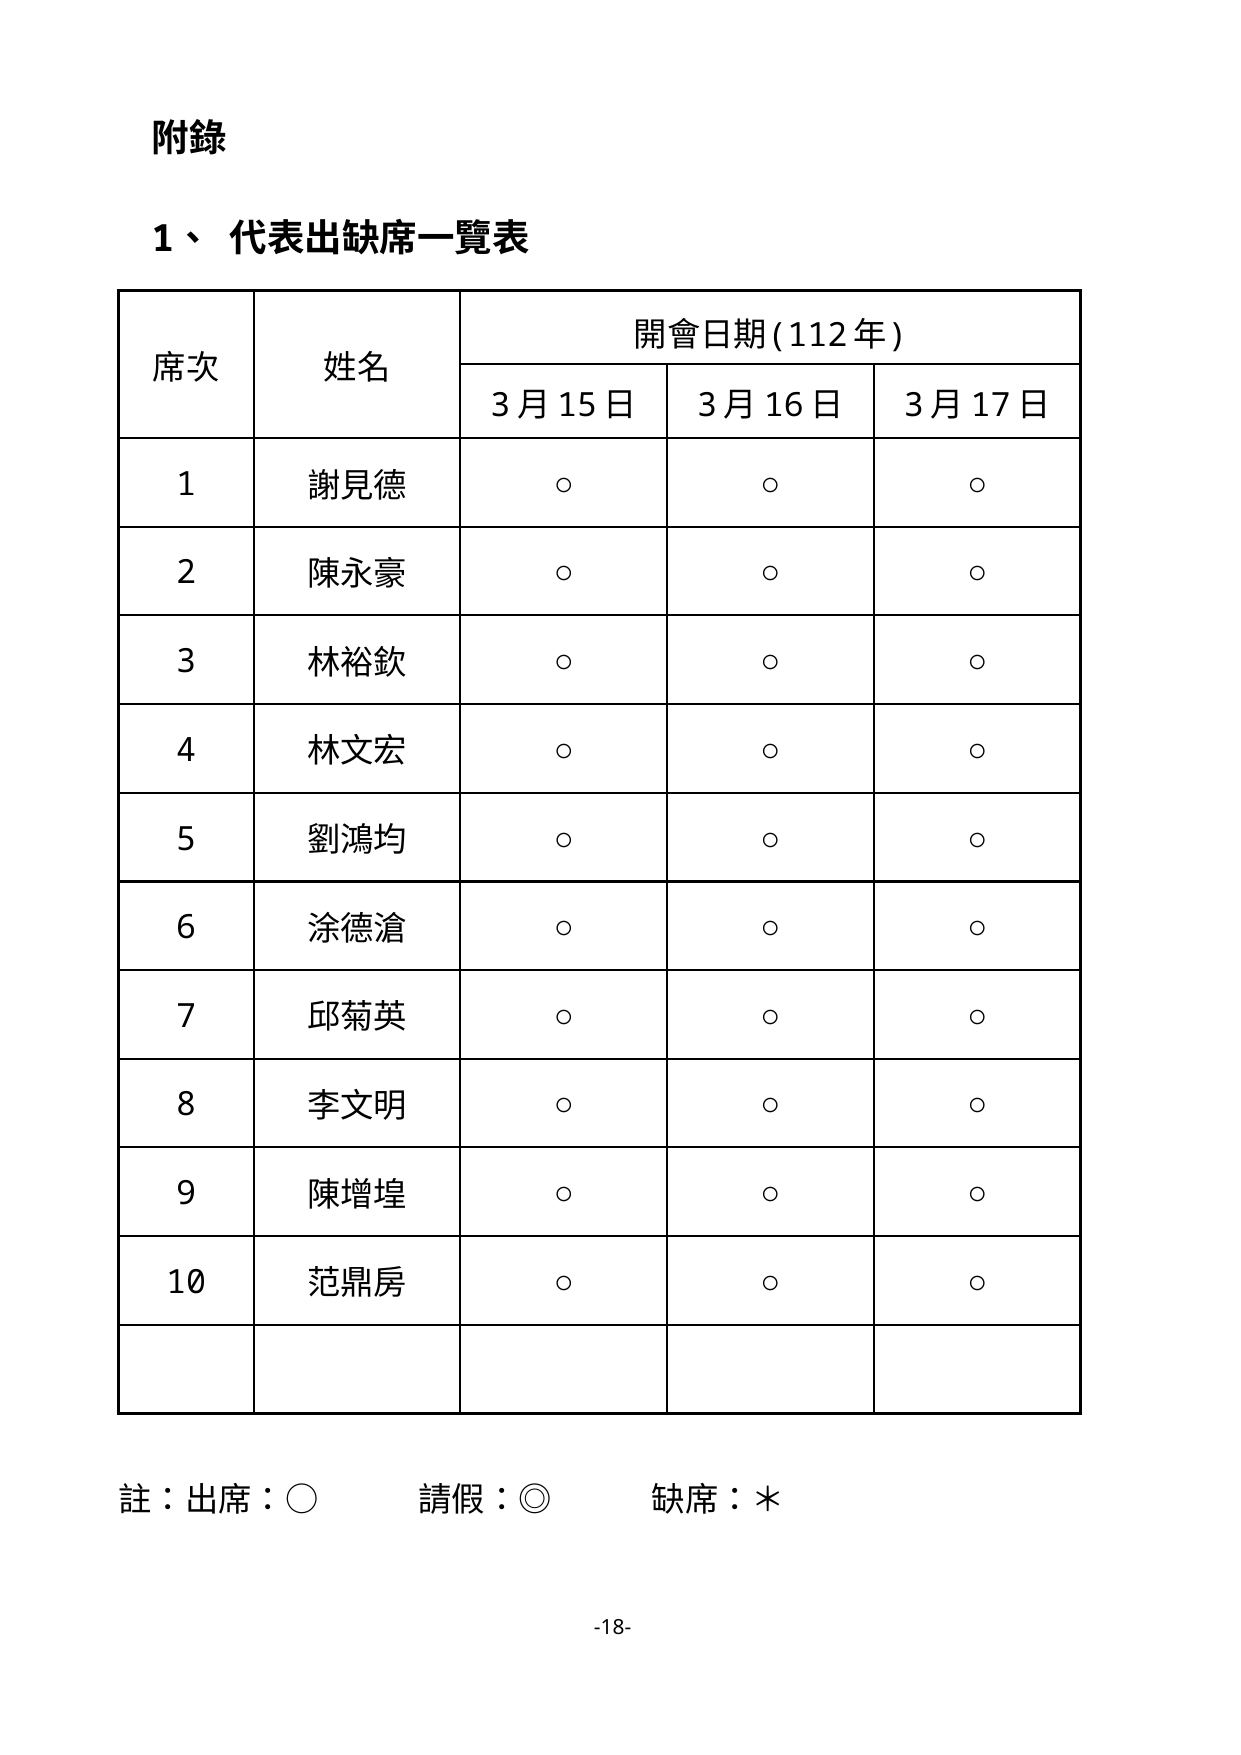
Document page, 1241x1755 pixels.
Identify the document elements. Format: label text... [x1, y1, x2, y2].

table_cell 9 [120, 1148, 253, 1235]
table_header 開會日期(112年) [461, 292, 1079, 363]
table_cell ○ [668, 883, 873, 969]
table_cell ○ [875, 705, 1079, 792]
table_cell ○ [668, 971, 873, 1058]
table_cell [875, 1326, 1079, 1412]
table_cell 林文宏 [255, 705, 459, 792]
table_cell ○ [668, 616, 873, 703]
table_cell ○ [461, 528, 666, 614]
table_cell ○ [875, 528, 1079, 614]
table_cell ○ [668, 1060, 873, 1146]
table_cell ○ [875, 439, 1079, 526]
table_cell 3月16日 [668, 365, 873, 437]
table_cell ○ [461, 794, 666, 880]
table_cell ○ [461, 1060, 666, 1146]
table_cell [120, 883, 253, 969]
table_cell ○ [668, 439, 873, 526]
table_cell ○ [668, 794, 873, 880]
table_cell 范鼎房 [255, 1237, 459, 1323]
table_cell 10 [120, 1237, 253, 1323]
table_cell ○ [668, 705, 873, 792]
table_cell 3月17日 [875, 365, 1079, 437]
table_cell ○ [461, 705, 666, 792]
table_cell [461, 1326, 666, 1412]
table_cell ○ [875, 794, 1079, 880]
table_cell [668, 1326, 873, 1412]
table_cell 陳永豪 [255, 528, 459, 614]
table_cell [255, 1326, 459, 1412]
table_cell ○ [875, 1060, 1079, 1146]
table_cell 陳增堭 [255, 1148, 459, 1235]
table_cell ○ [461, 616, 666, 703]
table_cell ○ [875, 1237, 1079, 1323]
table_cell [120, 528, 253, 614]
table_cell ○ [875, 616, 1079, 703]
table_header 席次 [120, 292, 253, 437]
table_cell 林裕欽 [255, 616, 459, 703]
table_cell ○ [461, 1148, 666, 1235]
table_cell 8 [120, 1060, 253, 1146]
table_cell [120, 439, 253, 526]
table_cell 李文明 [255, 1060, 459, 1146]
table_cell ○ [668, 1148, 873, 1235]
table_cell [120, 794, 253, 880]
table_cell 涂德滄 [255, 883, 459, 969]
table_cell ○ [668, 1237, 873, 1323]
table_cell ○ [875, 971, 1079, 1058]
table_cell ○ [875, 1148, 1079, 1235]
table_cell ○ [668, 528, 873, 614]
table_cell [120, 705, 253, 792]
table_cell ○ [461, 439, 666, 526]
table_cell 謝見德 [255, 439, 459, 526]
table_cell ○ [875, 883, 1079, 969]
table_cell [120, 1326, 253, 1412]
subtitle 附錄 [151, 107, 1122, 162]
table_cell ○ [461, 971, 666, 1058]
table_cell [120, 971, 253, 1058]
list 代表出缺席一覽表 [151, 207, 1122, 262]
table_cell 3月15日 [461, 365, 666, 437]
table_cell ○ [461, 1237, 666, 1323]
table_cell ○ [461, 883, 666, 969]
text 註：出席：○ 請假：◎ 缺席：＊ [118, 1473, 1122, 1521]
table_cell 邱菊英 [255, 971, 459, 1058]
table_cell 劉鴻均 [255, 794, 459, 880]
table_header 姓名 [255, 292, 459, 437]
table_cell [120, 616, 253, 703]
